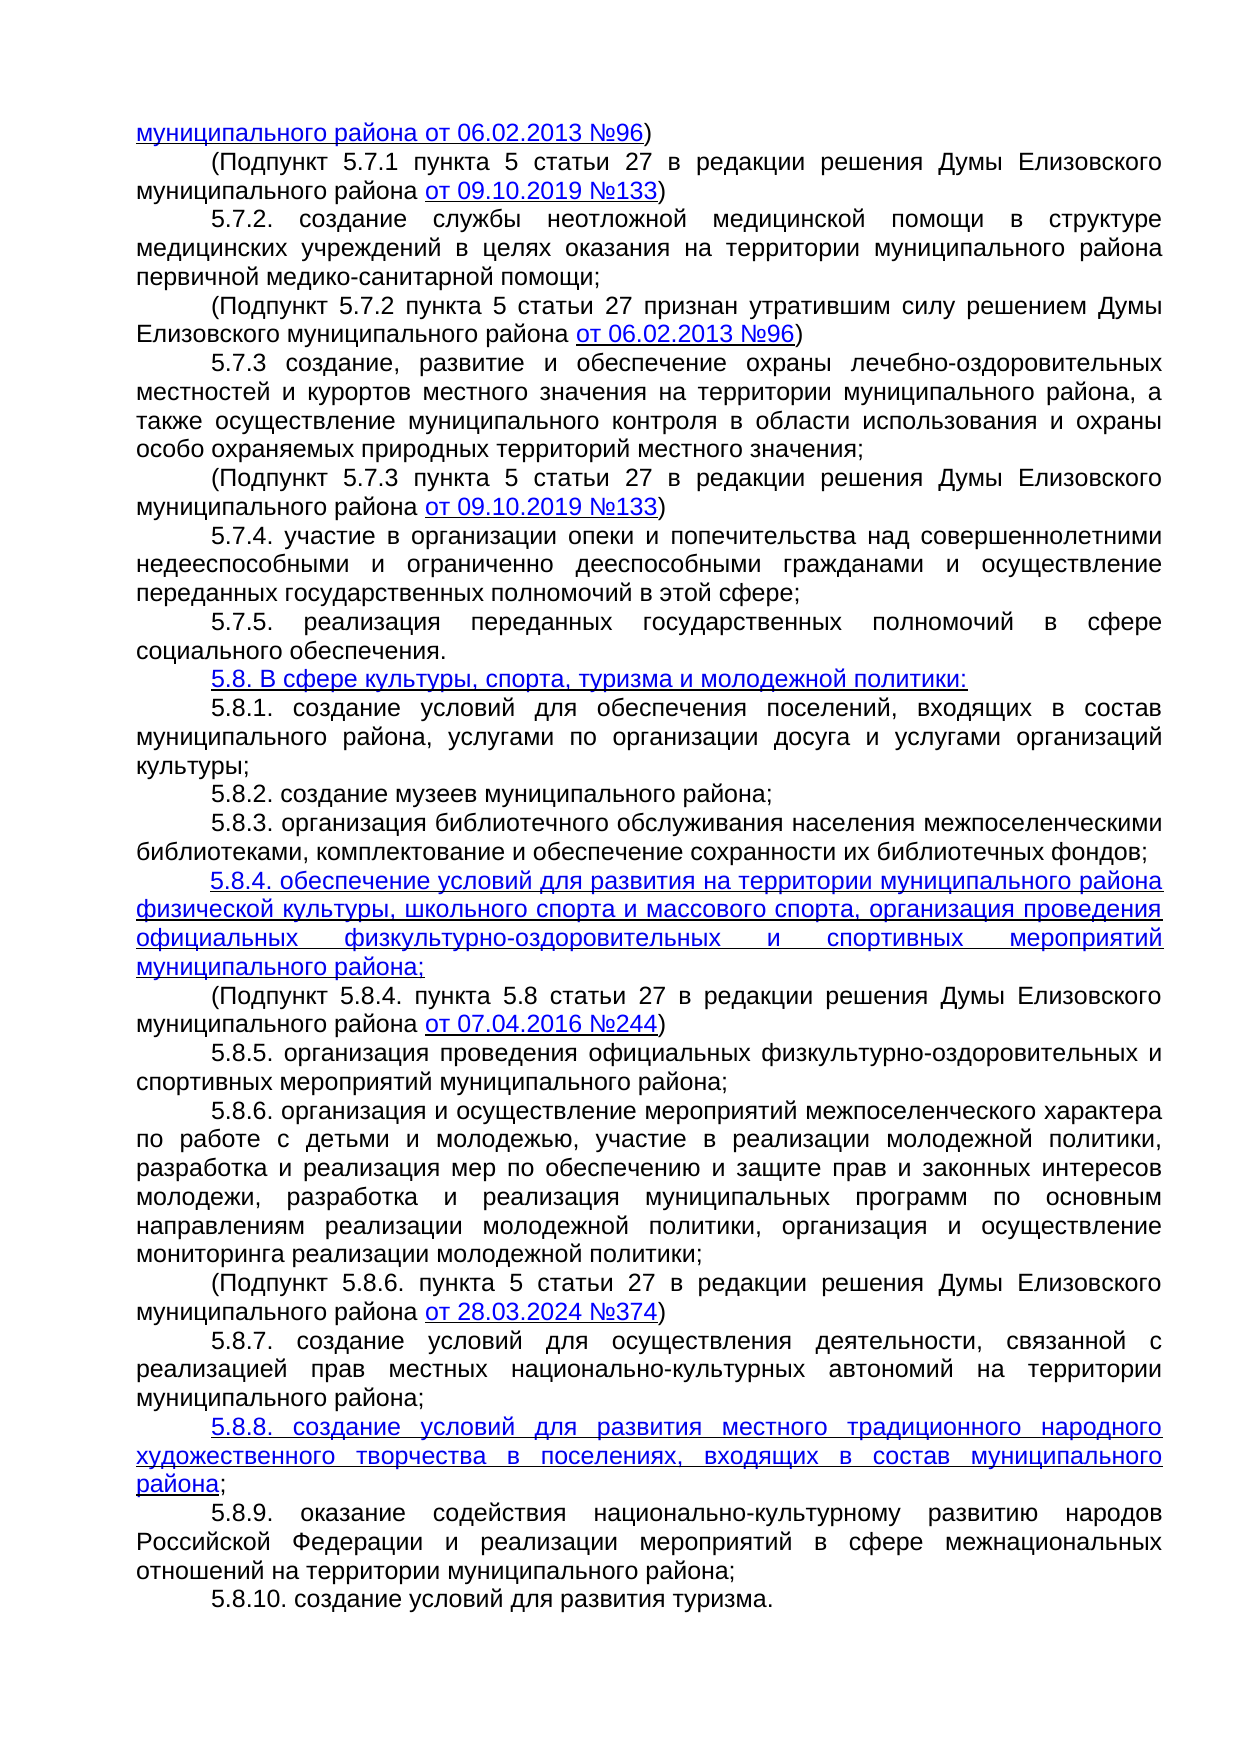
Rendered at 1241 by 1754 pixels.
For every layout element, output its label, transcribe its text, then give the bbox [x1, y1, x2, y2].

text 5.7.5. реализация переданных государственных полномочий в сфере социального обеспечения. [136, 607, 1163, 664]
text 5.8.7. создание условий для осуществления деятельности, связанной с реализацией прав местных национально-культурных автономий на территории муниципального района; [136, 1326, 1163, 1412]
text муниципального района от 06.02.2013 №96) [136, 118, 1163, 147]
text 5.8.1. создание условий для обеспечения поселений, входящих в состав муниципального района, услугами по организации досуга и услугами организаций культуры; [136, 693, 1163, 779]
text 5.8.3. организация библиотечного обслуживания населения межпоселенческими библиотеками, комплектование и обеспечение сохранности их библиотечных фондов; [136, 808, 1163, 866]
text 5.8.2. создание музеев муниципального района; [136, 779, 1163, 808]
text 5.8.5. организация проведения официальных физкультурно-оздоровительных и спортивных мероприятий муниципального района; [136, 1038, 1163, 1096]
text (Подпункт 5.7.2 пункта 5 статьи 27 признан утратившим силу решением Думы Елизовского муниципального района от 06.02.2013 №96) [136, 291, 1163, 348]
text муниципального района; [136, 949, 1163, 981]
text 5.8.9. оказание содействия национально-культурному развитию народов Российской Федерации и реализации мероприятий в сфере межнациональных отношений на территории муниципального района; [136, 1498, 1163, 1584]
text (Подпункт 5.7.3 пункта 5 статьи 27 в редакции решения Думы Елизовского муниципального района от 09.10.2019 №133) [136, 463, 1163, 521]
text 5.8.4. обеспечение условий для развития на территории муниципального района физической культуры, школьного спорта и массового спорта, организация проведения [136, 866, 1163, 919]
text 5.7.4. участие в организации опеки и попечительства над совершеннолетними недееспособными и ограниченно дееспособными гражданами и осуществление переданных государственных полномочий в этой сфере; [136, 521, 1163, 607]
text 5.7.2. создание службы неотложной медицинской помощи в структуре медицинских учреждений в целях оказания на территории муниципального района первичной медико-санитарной помощи; [136, 204, 1163, 291]
text (Подпункт 5.7.1 пункта 5 статьи 27 в редакции решения Думы Елизовского муниципального района от 09.10.2019 №133) [136, 147, 1163, 204]
text 5.7.3 создание, развитие и обеспечение охраны лечебно-оздоровительных местностей и курортов местного значения на территории муниципального района, а также осуществление муниципального контроля в области использования и охраны особо охраняемых природных территорий местного значения; [136, 348, 1163, 463]
text 5.8.6. организация и осуществление мероприятий межпоселенческого характера по работе с детьми и молодежью, участие в реализации молодежной политики, разработка и реализация мер по обеспечению и защите прав и законных интересов молодежи, разработка и реализация муниципальных программ по основным направлениям реализации молодежной политики, организация и осуществление мониторинга реализации молодежной политики; [136, 1096, 1163, 1268]
text (Подпункт 5.8.4. пункта 5.8 статьи 27 в редакции решения Думы Елизовского муниципального района от 07.04.2016 №244) [136, 981, 1163, 1038]
text 5.8.10. создание условий для развития туризма. [136, 1584, 1163, 1613]
text 5.8. В сфере культуры, спорта, туризма и молодежной политики: [136, 664, 1163, 693]
text 5.8.8. создание условий для развития местного традиционного народного художественного творчества в поселениях, входящих в состав муниципального [136, 1412, 1163, 1466]
text официальных физкультурно-оздоровительных и спортивных мероприятий [136, 921, 1163, 948]
text (Подпункт 5.8.6. пункта 5 статьи 27 в редакции решения Думы Елизовского муниципального района от 28.03.2024 №374) [136, 1268, 1163, 1326]
text района; [136, 1467, 1163, 1498]
